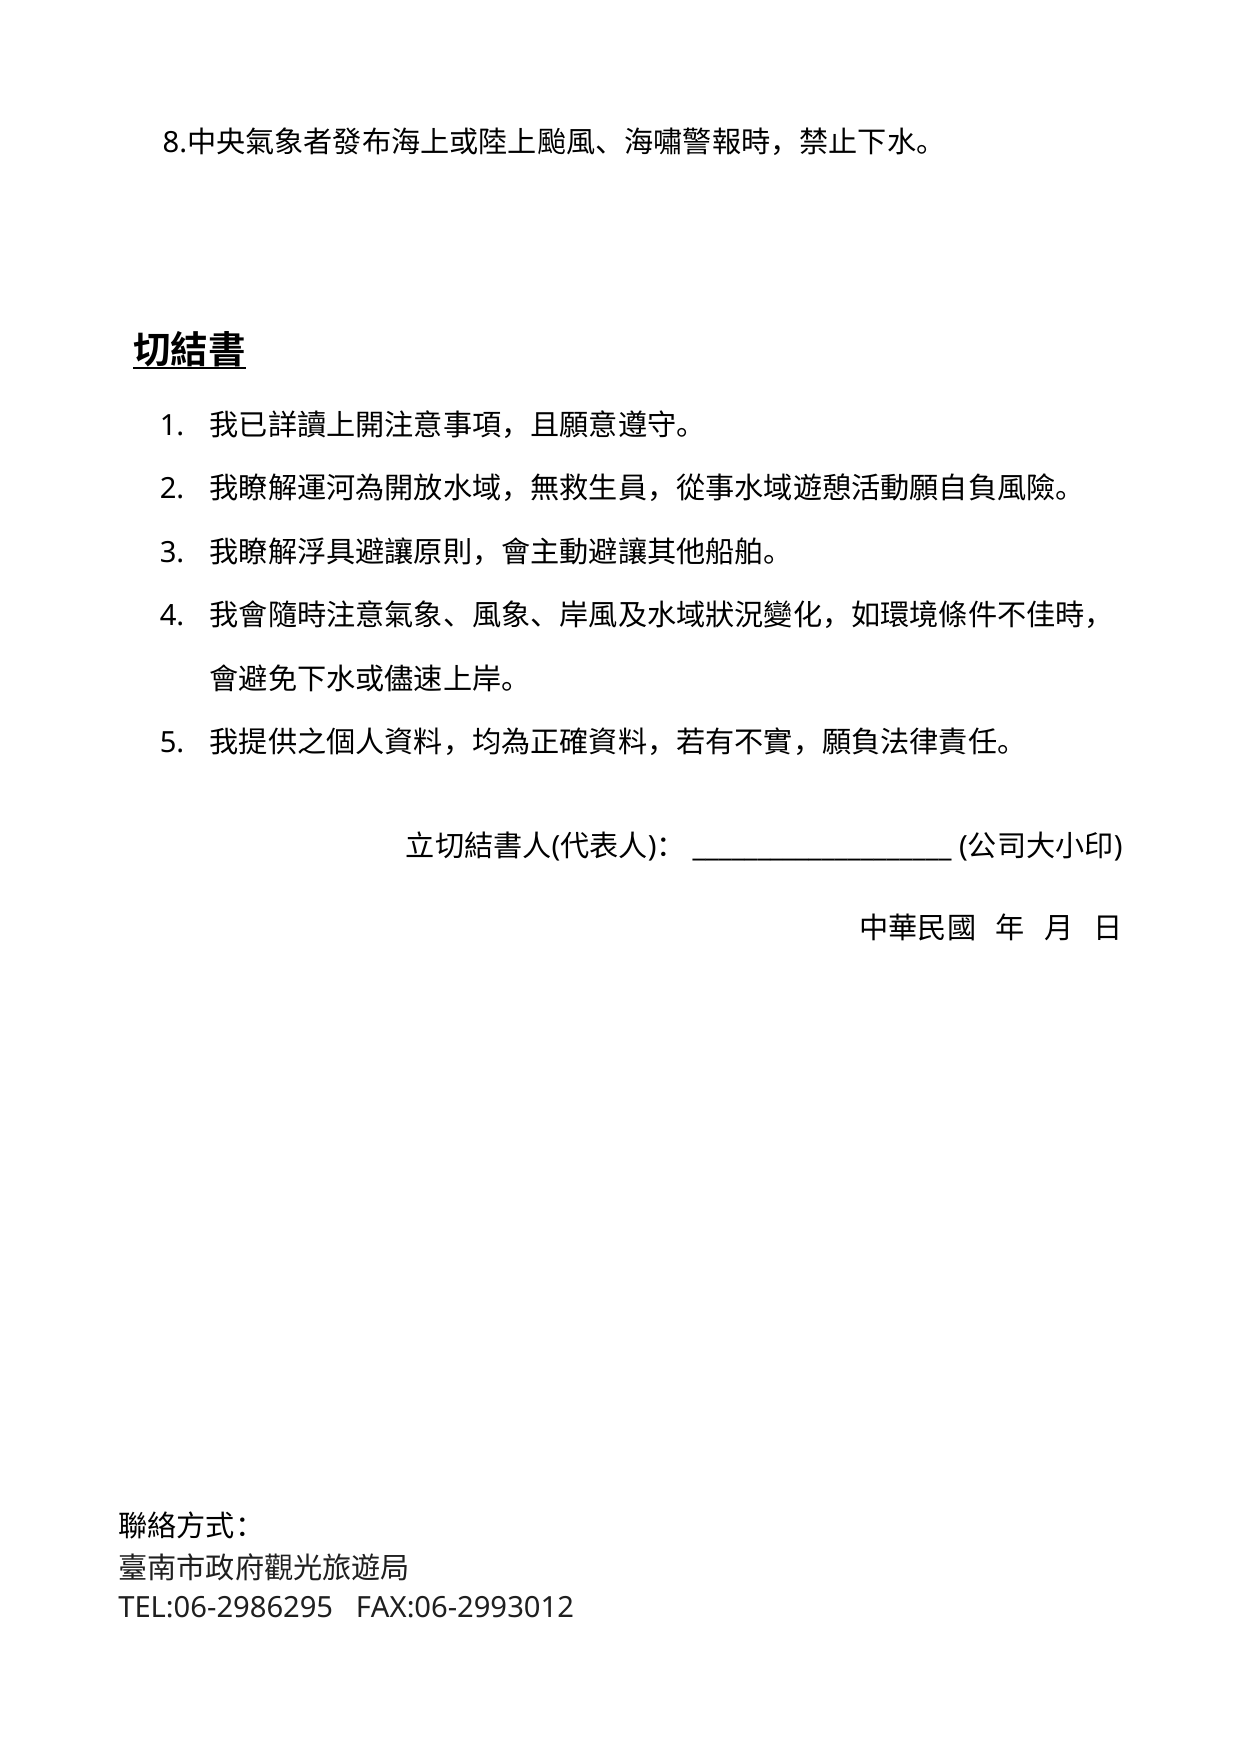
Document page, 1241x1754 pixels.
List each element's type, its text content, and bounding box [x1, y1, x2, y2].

list 我瞭解浮具避讓原則，會主動避讓其他船舶。 [159, 528, 1122, 571]
list 我已詳讀上開注意事項，且願意遵守。 [159, 401, 1122, 444]
text 8.中央氣象者發布海上或陸上颱風、海嘯警報時，禁止下水。 [162, 118, 1122, 161]
text 立切結書人(代表人)： ____________________ (公司大小印) [159, 822, 1122, 864]
text 聯絡方式： [118, 1502, 1122, 1544]
list 我會隨時注意氣象、風象、岸風及水域狀況變化，如環境條件不佳時，會避免下水或儘速上岸。 [159, 592, 1122, 698]
text 臺南市政府觀光旅遊局 [118, 1544, 1122, 1587]
text TEL:06-2986295 FAX:06-2993012 [118, 1587, 1122, 1626]
list 我提供之個人資料，均為正確資料，若有不實，願負法律責任。 [159, 719, 1122, 761]
text 中華民國 年 月 日 [159, 904, 1122, 947]
list 我瞭解運河為開放水域，無救生員，從事水域遊憩活動願自負風險。 [159, 465, 1122, 507]
text 切結書 [133, 320, 1122, 374]
